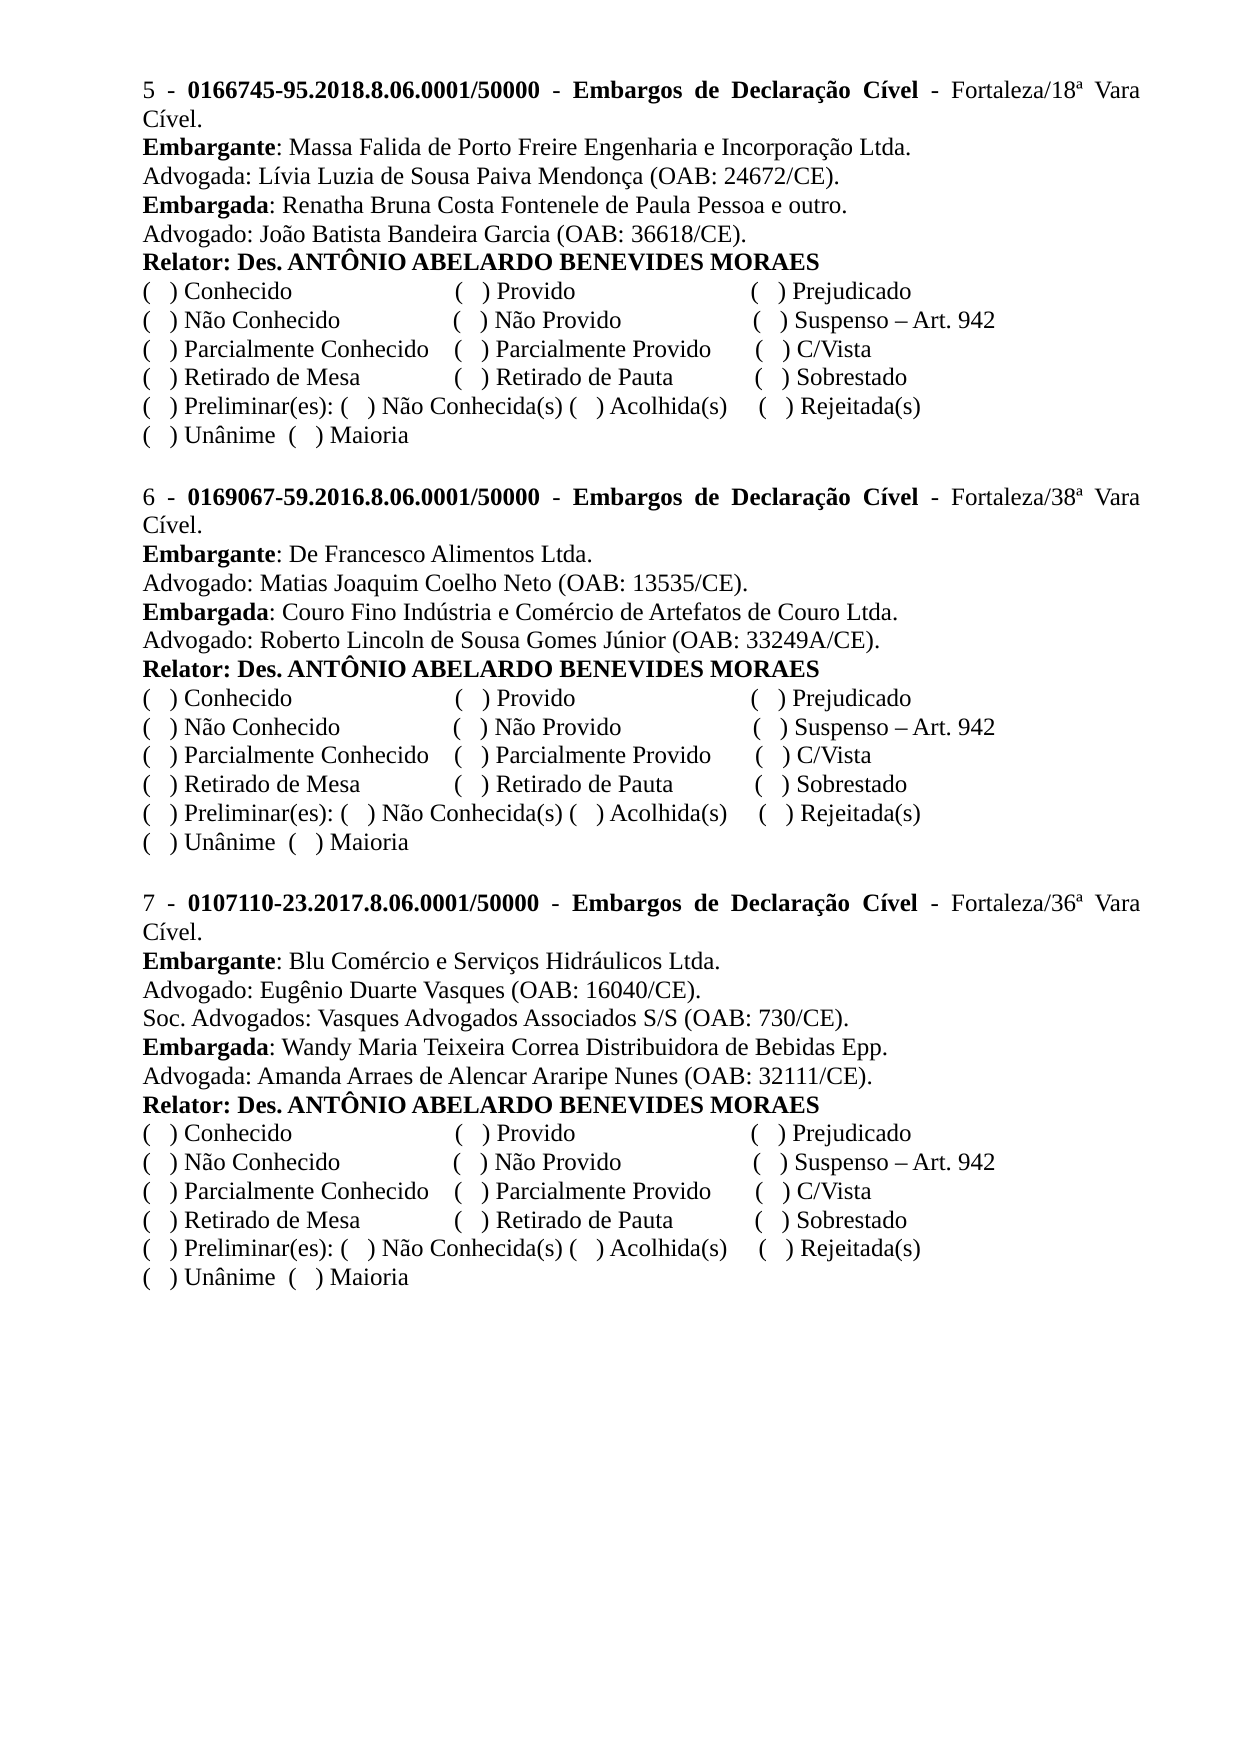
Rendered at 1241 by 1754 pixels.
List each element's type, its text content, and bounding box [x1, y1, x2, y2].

text ( ) Conhecido ( ) Provido ( ) Prejudicado [142, 1118, 1141, 1147]
text ( ) Parcialmente Conhecido ( ) Parcialmente Provido ( ) C/Vista [142, 1176, 1158, 1205]
text Embargada: Couro Fino Indústria e Comércio de Artefatos de Couro Ltda. [142, 597, 1141, 626]
text ( ) Parcialmente Conhecido ( ) Parcialmente Provido ( ) C/Vista [142, 741, 1158, 769]
text ( ) Unânime ( ) Maioria [142, 420, 1141, 449]
text ( ) Unânime ( ) Maioria [142, 827, 1141, 856]
text ( ) Retirado de Mesa ( ) Retirado de Pauta ( ) Sobrestado [142, 362, 1158, 391]
text 6 - 0169067-59.2016.8.06.0001/50000 - Embargos de Declaração Cível - Fortaleza/38ª Vara Cível. [142, 482, 1141, 539]
text Relator: Des. ANTÔNIO ABELARDO BENEVIDES MORAES [142, 654, 1141, 683]
text Advogado: Matias Joaquim Coelho Neto (OAB: 13535/CE). [142, 568, 1141, 597]
text ( ) Unânime ( ) Maioria [142, 1262, 1141, 1291]
text 5 - 0166745-95.2018.8.06.0001/50000 - Embargos de Declaração Cível - Fortaleza/18ª Vara Cível. [142, 75, 1141, 132]
text Advogado: Eugênio Duarte Vasques (OAB: 16040/CE). [142, 975, 1141, 1003]
text Embargada: Renatha Bruna Costa Fontenele de Paula Pessoa e outro. [142, 190, 1141, 219]
text ( ) Parcialmente Conhecido ( ) Parcialmente Provido ( ) C/Vista [142, 334, 1158, 362]
text ( ) Não Conhecido ( ) Não Provido ( ) Suspenso – Art. 942 [142, 305, 1158, 334]
text ( ) Preliminar(es): ( ) Não Conhecida(s) ( ) Acolhida(s) ( ) Rejeitada(s) [142, 391, 1158, 420]
text 7 - 0107110-23.2017.8.06.0001/50000 - Embargos de Declaração Cível - Fortaleza/36ª Vara Cível. [142, 888, 1141, 946]
text Embargante: Massa Falida de Porto Freire Engenharia e Incorporação Ltda. [142, 132, 1141, 161]
text Relator: Des. ANTÔNIO ABELARDO BENEVIDES MORAES [142, 247, 1141, 276]
text Embargante: De Francesco Alimentos Ltda. [142, 539, 1141, 568]
text Advogado: Roberto Lincoln de Sousa Gomes Júnior (OAB: 33249A/CE). [142, 626, 1141, 654]
text ( ) Preliminar(es): ( ) Não Conhecida(s) ( ) Acolhida(s) ( ) Rejeitada(s) [142, 798, 1158, 827]
text ( ) Preliminar(es): ( ) Não Conhecida(s) ( ) Acolhida(s) ( ) Rejeitada(s) [142, 1233, 1158, 1262]
text Embargante: Blu Comércio e Serviços Hidráulicos Ltda. [142, 946, 1141, 975]
text Advogada: Amanda Arraes de Alencar Araripe Nunes (OAB: 32111/CE). [142, 1061, 1141, 1090]
text Soc. Advogados: Vasques Advogados Associados S/S (OAB: 730/CE). [142, 1003, 1141, 1032]
text Embargada: Wandy Maria Teixeira Correa Distribuidora de Bebidas Epp. [142, 1032, 1141, 1061]
text ( ) Retirado de Mesa ( ) Retirado de Pauta ( ) Sobrestado [142, 1205, 1158, 1233]
text ( ) Não Conhecido ( ) Não Provido ( ) Suspenso – Art. 942 [142, 1147, 1158, 1176]
text ( ) Retirado de Mesa ( ) Retirado de Pauta ( ) Sobrestado [142, 769, 1158, 798]
text Advogado: João Batista Bandeira Garcia (OAB: 36618/CE). [142, 219, 1141, 247]
text Advogada: Lívia Luzia de Sousa Paiva Mendonça (OAB: 24672/CE). [142, 161, 1141, 190]
text ( ) Não Conhecido ( ) Não Provido ( ) Suspenso – Art. 942 [142, 712, 1158, 741]
text Relator: Des. ANTÔNIO ABELARDO BENEVIDES MORAES [142, 1090, 1141, 1118]
text ( ) Conhecido ( ) Provido ( ) Prejudicado [142, 683, 1141, 712]
text ( ) Conhecido ( ) Provido ( ) Prejudicado [142, 276, 1141, 305]
